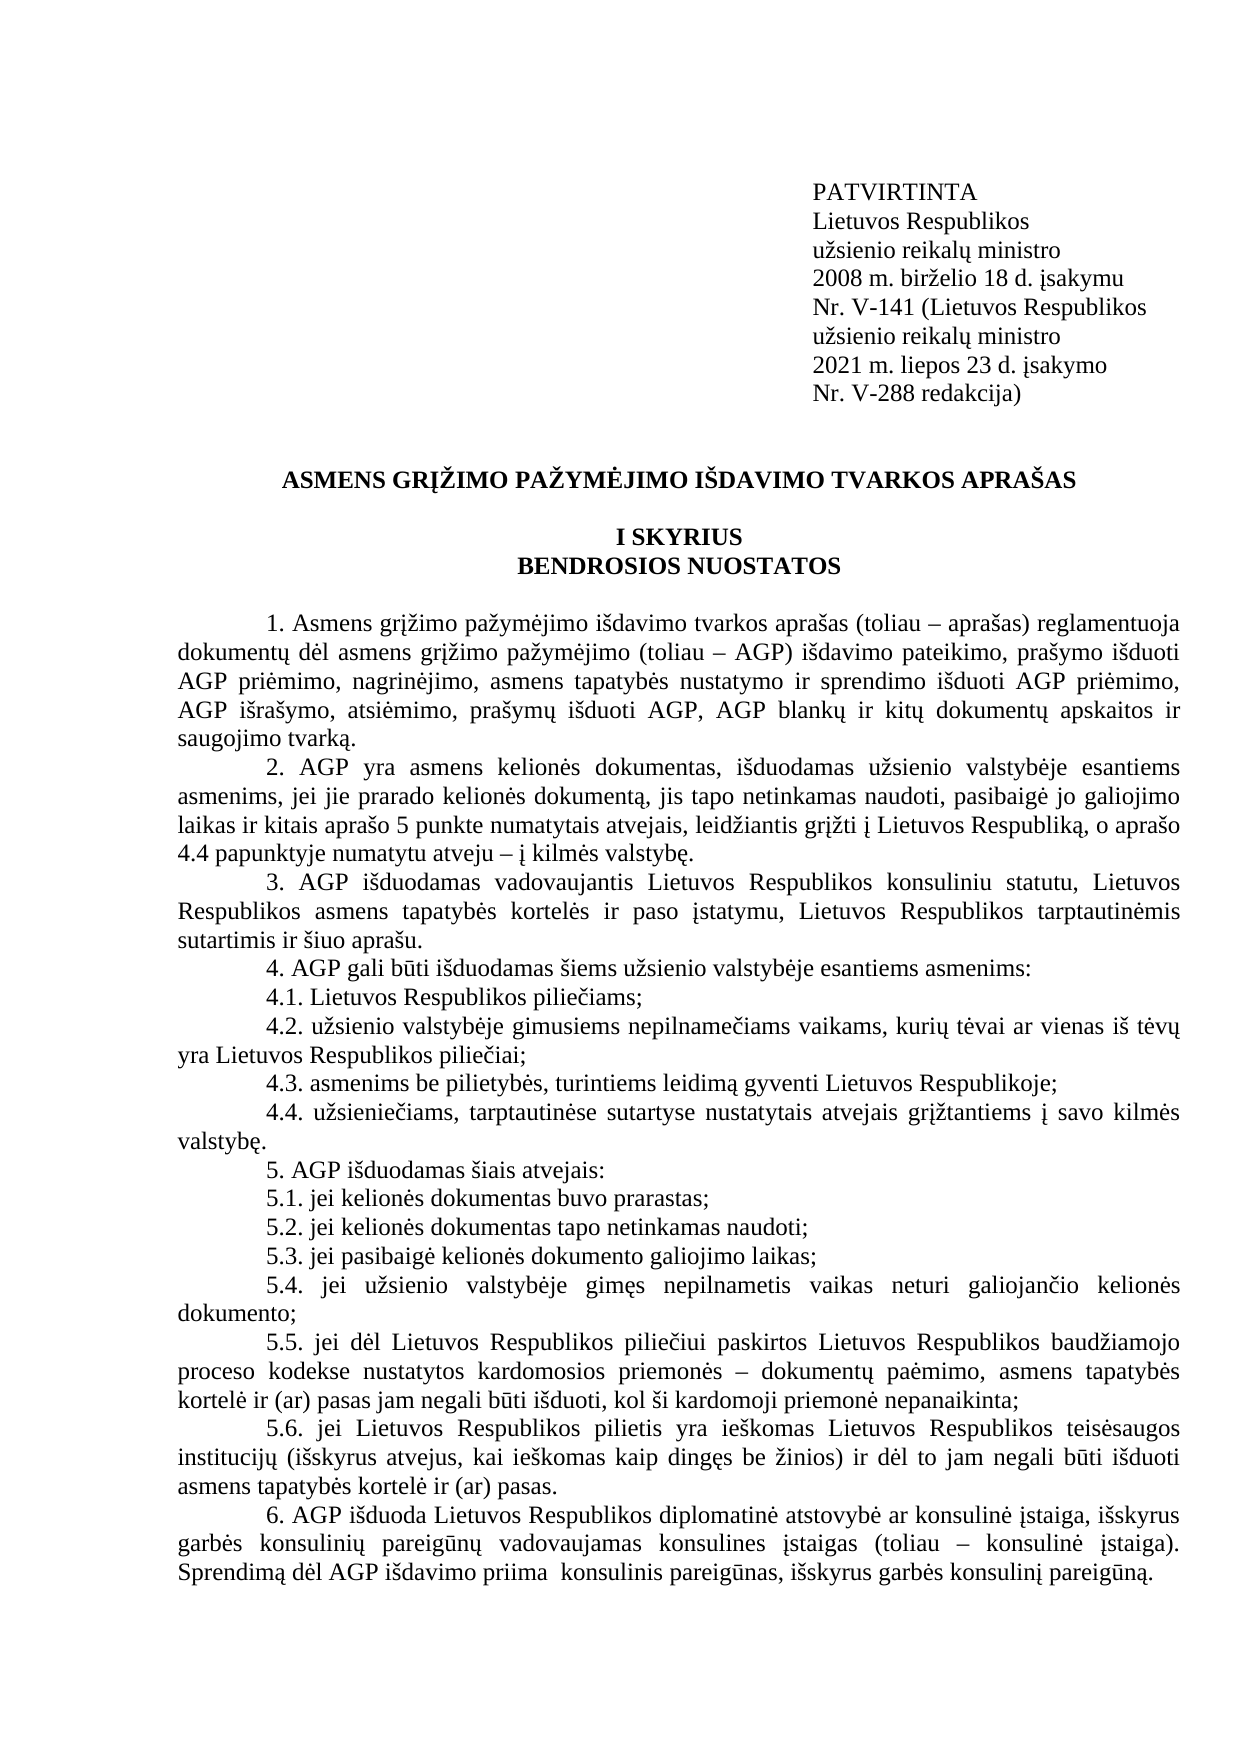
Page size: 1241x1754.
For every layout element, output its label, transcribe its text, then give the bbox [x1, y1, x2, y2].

text 5.3. jei pasibaigė kelionės dokumento galiojimo laikas; [177, 1241, 1181, 1270]
text 4. AGP gali būti išduodamas šiems užsienio valstybėje esantiems asmenims: [177, 953, 1181, 982]
text užsienio reikalų ministro [812, 321, 1181, 350]
text 5.5. jei dėl Lietuvos Respublikos piliečiui paskirtos Lietuvos Respublikos baudžiamojo proceso kodekse nustatytos kardomosios priemonės – dokumentų paėmimo, asmens tapatybės kortelė ir (ar) pasas jam negali būti išduoti, kol ši kardomoji priemonė nepanaikinta; [177, 1327, 1181, 1413]
text PATVIRTINTA [812, 177, 1181, 206]
text 2021 m. liepos 23 d. įsakymo [812, 350, 1181, 378]
text 1. Asmens grįžimo pažymėjimo išdavimo tvarkos aprašas (toliau – aprašas) reglamentuoja dokumentų dėl asmens grįžimo pažymėjimo (toliau – AGP) išdavimo pateikimo, prašymo išduoti AGP priėmimo, nagrinėjimo, asmens tapatybės nustatymo ir sprendimo išduoti AGP priėmimo, AGP išrašymo, atsiėmimo, prašymų išduoti AGP, AGP blankų ir kitų dokumentų apskaitos ir saugojimo tvarką. [177, 608, 1181, 752]
text 5. AGP išduodamas šiais atvejais: [177, 1155, 1181, 1183]
text 2. AGP yra asmens kelionės dokumentas, išduodamas užsienio valstybėje esantiems asmenims, jei jie prarado kelionės dokumentą, jis tapo netinkamas naudoti, pasibaigė jo galiojimo laikas ir kitais aprašo 5 punkte numatytais atvejais, leidžiantis grįžti į Lietuvos Respubliką, o aprašo 4.4 papunktyje numatytu atveju – į kilmės valstybę. [177, 752, 1181, 867]
text 2008 m. birželio 18 d. įsakymu [812, 263, 1181, 292]
text 3. AGP išduodamas vadovaujantis Lietuvos Respublikos konsuliniu statutu, Lietuvos Respublikos asmens tapatybės kortelės ir paso įstatymu, Lietuvos Respublikos tarptautinėmis sutartimis ir šiuo aprašu. [177, 867, 1181, 953]
text 4.4. užsieniečiams, tarptautinėse sutartyse nustatytais atvejais grįžtantiems į savo kilmės valstybę. [177, 1097, 1181, 1155]
text 6. AGP išduoda Lietuvos Respublikos diplomatinė atstovybė ar konsulinė įstaiga, išskyrus garbės konsulinių pareigūnų vadovaujamas konsulines įstaigas (toliau – konsulinė įstaiga). Sprendimą dėl AGP išdavimo priima konsulinis pareigūnas, išskyrus garbės konsulinį pareigūną. [177, 1500, 1181, 1586]
text 4.3. asmenims be pilietybės, turintiems leidimą gyventi Lietuvos Respublikoje; [177, 1068, 1181, 1097]
text užsienio reikalų ministro [812, 235, 1181, 263]
text 5.6. jei Lietuvos Respublikos pilietis yra ieškomas Lietuvos Respublikos teisėsaugos institucijų (išskyrus atvejus, kai ieškomas kaip dingęs be žinios) ir dėl to jam negali būti išduoti asmens tapatybės kortelė ir (ar) pasas. [177, 1413, 1181, 1500]
text ASMENS GRĮŽIMO PAŽYMĖJIMO IŠDAVIMO TVARKOS APRAŠAS [177, 465, 1181, 493]
text 5.4. jei užsienio valstybėje gimęs nepilnametis vaikas neturi galiojančio kelionės dokumento; [177, 1270, 1181, 1327]
text Lietuvos Respublikos [812, 206, 1181, 235]
text Nr. V-141 (Lietuvos Respublikos [812, 292, 1181, 321]
text Nr. V-288 redakcija) [812, 378, 1181, 407]
text 4.1. Lietuvos Respublikos piliečiams; [177, 982, 1181, 1011]
text 5.1. jei kelionės dokumentas buvo prarastas; [177, 1183, 1181, 1212]
text 4.2. užsienio valstybėje gimusiems nepilnamečiams vaikams, kurių tėvai ar vienas iš tėvų yra Lietuvos Respublikos piliečiai; [177, 1011, 1181, 1068]
text I SKYRIUS [177, 522, 1181, 551]
text 5.2. jei kelionės dokumentas tapo netinkamas naudoti; [177, 1212, 1181, 1241]
text BENDROSIOS NUOSTATOS [177, 551, 1181, 580]
